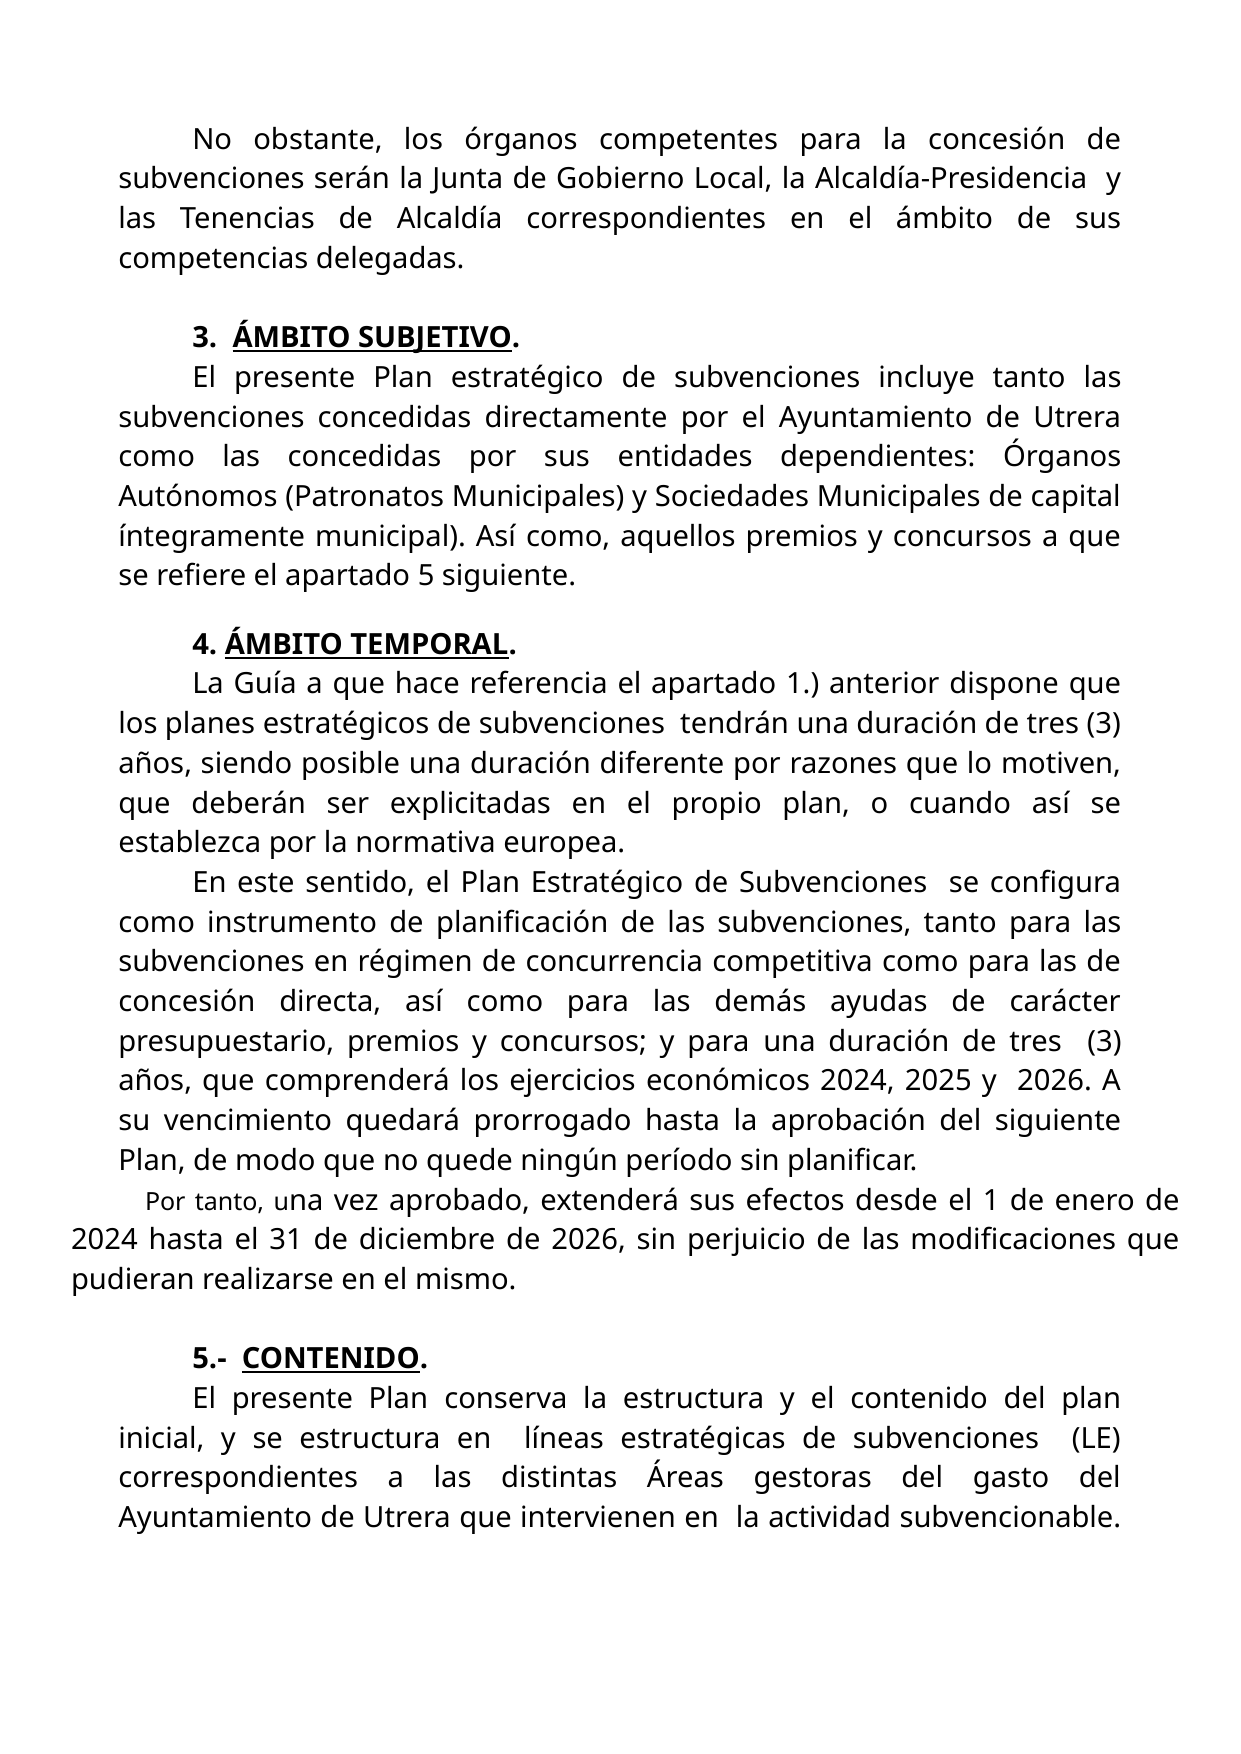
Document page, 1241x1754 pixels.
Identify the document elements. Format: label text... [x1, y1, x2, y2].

text El presente Plan conserva la estructura y el contenido del plan inicial, y se estructura en líneas estratégicas de subvenciones (LE) correspondientes a las distintas Áreas gestoras del gasto del Ayuntamiento de Utrera que intervienen en la actividad subvencionable. [118, 1377, 1122, 1576]
text 3. ÁMBITO SUBJETIVO. [118, 317, 1122, 356]
text En este sentido, el Plan Estratégico de Subvenciones se configura como instrumento de planificación de las subvenciones, tanto para las subvenciones en régimen de concurrencia competitiva como para las de concesión directa, así como para las demás ayudas de carácter presupuestario, premios y concursos; y para una duración de tres (3) años, que comprenderá los ejercicios económicos 2024, 2025 y 2026. A su vencimiento quedará prorrogado hasta la aprobación del siguiente Plan, de modo que no quede ningún período sin planificar. [118, 861, 1122, 1179]
text La Guía a que hace referencia el apartado 1.) anterior dispone que los planes estratégicos de subvenciones tendrán una duración de tres (3) años, siendo posible una duración diferente por razones que lo motiven, que deberán ser explicitadas en el propio plan, o cuando así se establezca por la normativa europea. [118, 663, 1122, 861]
text Por tanto, una vez aprobado, extenderá sus efectos desde el 1 de enero de 2024 hasta el 31 de diciembre de 2026, sin perjuicio de las modificaciones que pudieran realizarse en el mismo. [59, 1179, 1181, 1298]
text El presente Plan estratégico de subvenciones incluye tanto las subvenciones concedidas directamente por el Ayuntamiento de Utrera como las concedidas por sus entidades dependientes: Órganos Autónomos (Patronatos Municipales) y Sociedades Municipales de capital íntegramente municipal). Así como, aquellos premios y concursos a que se refiere el apartado 5 siguiente. [118, 356, 1122, 594]
text 5.- CONTENIDO. [118, 1337, 1122, 1377]
text 4. ÁMBITO TEMPORAL. [118, 623, 1122, 663]
text No obstante, los órganos competentes para la concesión de subvenciones serán la Junta de Gobierno Local, la Alcaldía-Presidencia y las Tenencias de Alcaldía correspondientes en el ámbito de sus competencias delegadas. [118, 118, 1122, 277]
